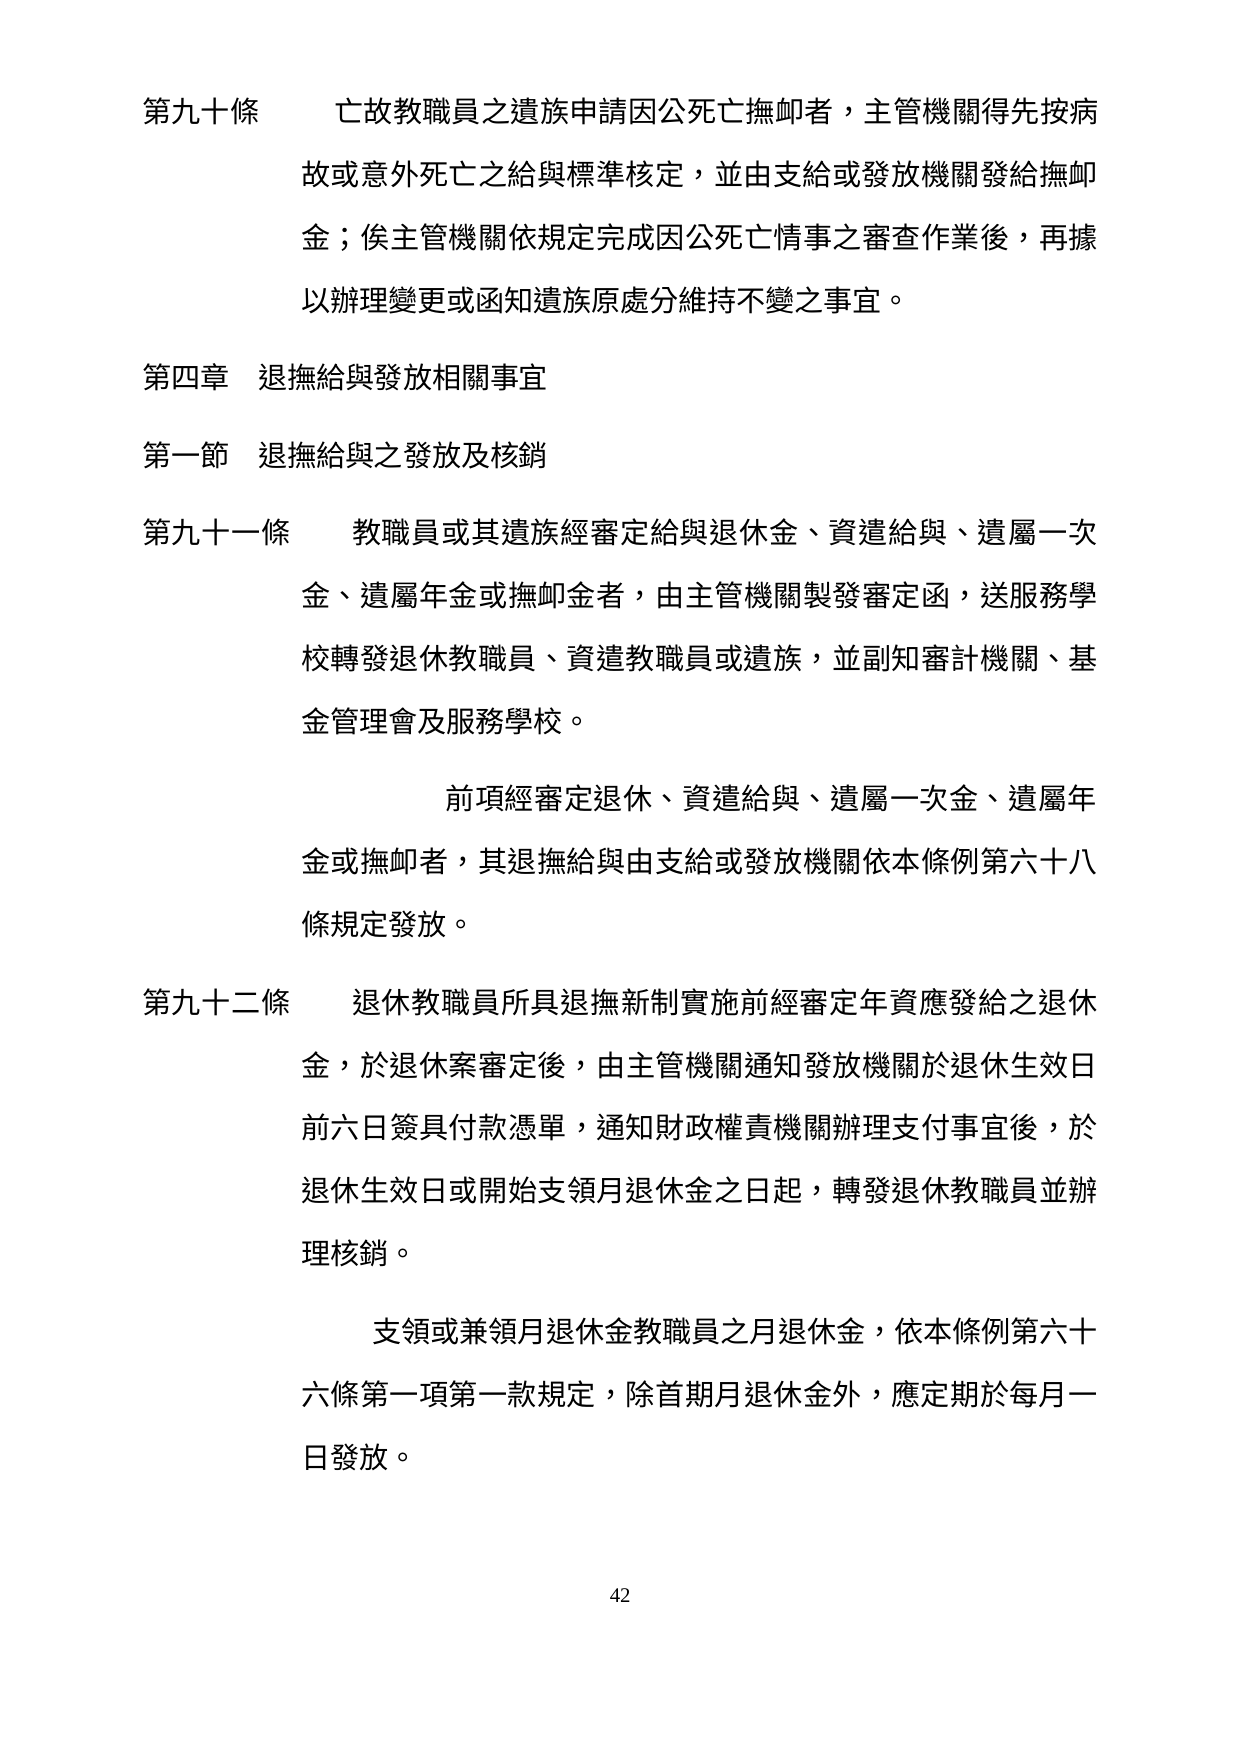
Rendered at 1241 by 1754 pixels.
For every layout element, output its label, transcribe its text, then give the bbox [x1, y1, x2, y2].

text 前項經審定退休、資遣給與、遺屬一次金、遺屬年金或撫卹者，其退撫給與由支給或發放機關依本條例第六十八條規定發放。 [154, 776, 1098, 944]
text 第四章 退撫給與發放相關事宜 [142, 355, 1098, 397]
text 第一節 退撫給與之發放及核銷 [142, 432, 1098, 474]
text 支領或兼領月退休金教職員之月退休金，依本條例第六十六條第一項第一款規定，除首期月退休金外，應定期於每月一日發放。 [301, 1309, 1098, 1476]
text 第九十二條 退休教職員所具退撫新制實施前經審定年資應發給之退休金，於退休案審定後，由主管機關通知發放機關於退休生效日前六日簽具付款憑單，通知財政權責機關辦理支付事宜後，於退休生效日或開始支領月退休金之日起，轉發退休教職員並辦理核銷。 [142, 979, 1098, 1273]
text 第九十一條 教職員或其遺族經審定給與退休金、資遣給與、遺屬一次金、遺屬年金或撫卹金者，由主管機關製發審定函，送服務學校轉發退休教職員、資遣教職員或遺族，並副知審計機關、基金管理會及服務學校。 [142, 510, 1098, 741]
text 第九十條 亡故教職員之遺族申請因公死亡撫卹者，主管機關得先按病故或意外死亡之給與標準核定，並由支給或發放機關發給撫卹金；俟主管機關依規定完成因公死亡情事之審查作業後，再據以辦理變更或函知遺族原處分維持不變之事宜。 [142, 89, 1098, 319]
